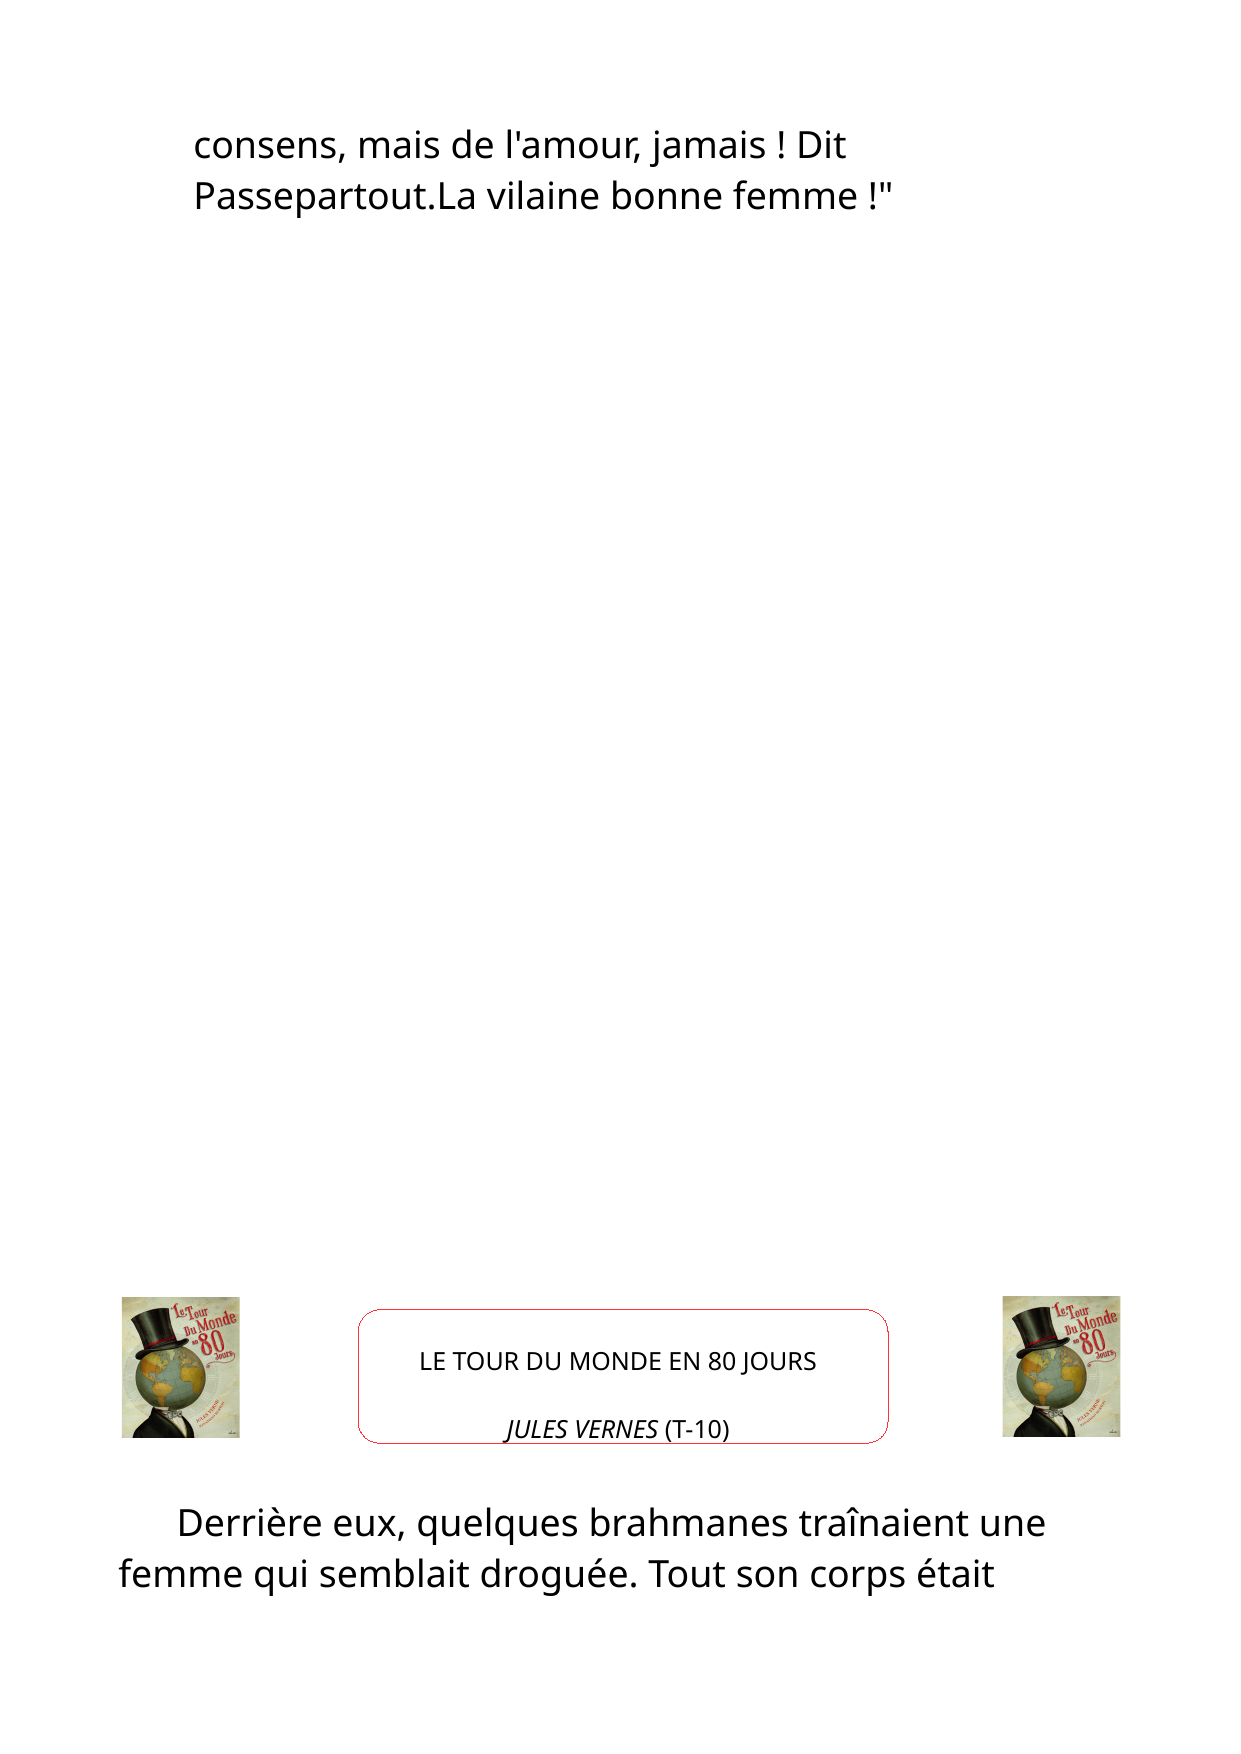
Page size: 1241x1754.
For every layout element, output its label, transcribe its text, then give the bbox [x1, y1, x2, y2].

picture [1002, 1296, 1121, 1437]
text [889, 1343, 1002, 1377]
text LE TOUR DU MONDE EN 80 JOURS [359, 1343, 888, 1377]
list consens, mais de l'amour, jamais ! Dit Passepartout.La vilaine bonne femme !" [156, 118, 1122, 220]
picture [121, 1297, 240, 1438]
text Derrière eux, quelques brahmanes traînaient une femme qui semblait droguée. Tout son corps était [118, 1496, 1122, 1598]
text [240, 1343, 358, 1377]
text JULES VERNES (T-10) [118, 1411, 1122, 1445]
